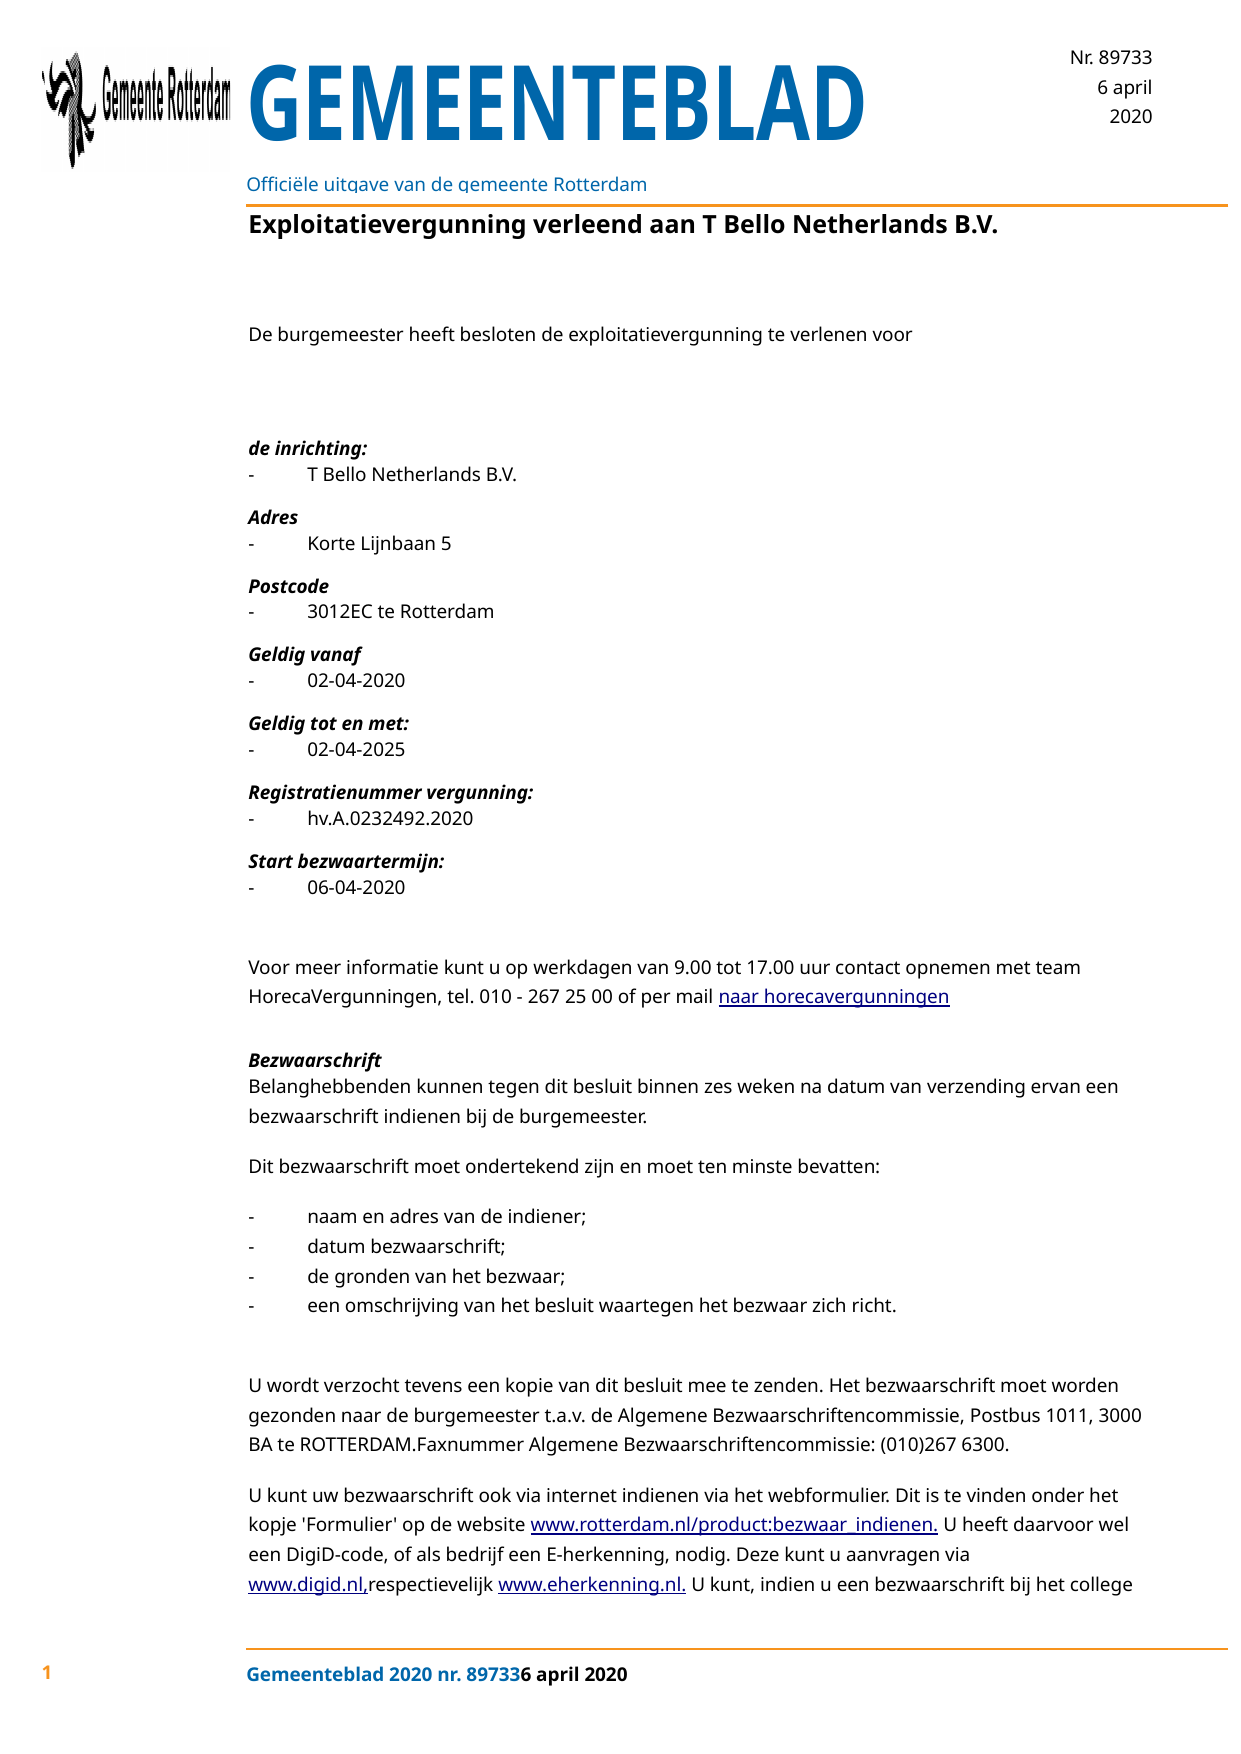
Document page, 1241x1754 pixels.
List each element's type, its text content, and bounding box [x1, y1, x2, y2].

list naam en adres van de indiener; [248, 1204, 1152, 1229]
text Start bezwaartermijn: [248, 848, 1152, 874]
list T Bello Netherlands B.V. [248, 461, 1152, 487]
list een omschrijving van het besluit waartegen het bezwaar zich richt. [248, 1292, 1152, 1318]
text Adres [248, 504, 1152, 530]
list 3012EC te Rotterdam [248, 598, 1152, 624]
text de inrichting: [248, 435, 1152, 461]
text Dit bezwaarschrift moet ondertekend zijn en moet ten minste bevatten: [248, 1153, 1152, 1179]
list de gronden van het bezwaar; [248, 1263, 1152, 1288]
text Voor meer informatie kunt u op werkdagen van 9.00 tot 17.00 uur contact opnemen met team HorecaVergunningen, tel. 010 - 267 25 00 of per mail naar horecavergunningen [248, 954, 1152, 1009]
text Geldig vanaf [248, 642, 1152, 667]
text U wordt verzocht tevens een kopie van dit besluit mee te zenden. Het bezwaarschrift moet worden gezonden naar de burgemeester t.a.v. de Algemene Bezwaarschriftencommissie, Postbus 1011, 3000 BA te ROTTERDAM.Faxnummer Algemene Bezwaarschriftencommissie: (010)267 6300. [248, 1372, 1152, 1457]
text De burgemeester heeft besloten de exploitatievergunning te verlenen voor [248, 321, 1152, 346]
list 06-04-2020 [248, 874, 1152, 900]
text Belanghebbenden kunnen tegen dit besluit binnen zes weken na datum van verzending ervan een bezwaarschrift indienen bij de burgemeester. [248, 1073, 1152, 1128]
list 02-04-2020 [248, 667, 1152, 693]
text Postcode [248, 573, 1152, 598]
text U kunt uw bezwaarschrift ook via internet indienen via het webformulier. Dit is te vinden onder het kopje 'Formulier' op de website www.rotterdam.nl/product:bezwaar_indienen. U heeft daarvoor wel een DigiD-code, of als bedrijf een E-herkenning, nodig. Deze kunt u aanvragen via www.digid.nl,respectievelijk www.eherkenning.nl. U kunt, indien u een bezwaarschrift bij het college [248, 1482, 1152, 1596]
list Korte Lijnbaan 5 [248, 530, 1152, 555]
text Exploitatievergunning verleend aan T Bello Netherlands B.V. [248, 207, 1152, 241]
picture [41, 47, 231, 172]
list hv.A.0232492.2020 [248, 805, 1152, 831]
text Bezwaarschrift [248, 1047, 1152, 1073]
list 02-04-2025 [248, 736, 1152, 762]
list datum bezwaarschrift; [248, 1233, 1152, 1259]
text Geldig tot en met: [248, 711, 1152, 736]
text Registratienummer vergunning: [248, 779, 1152, 805]
